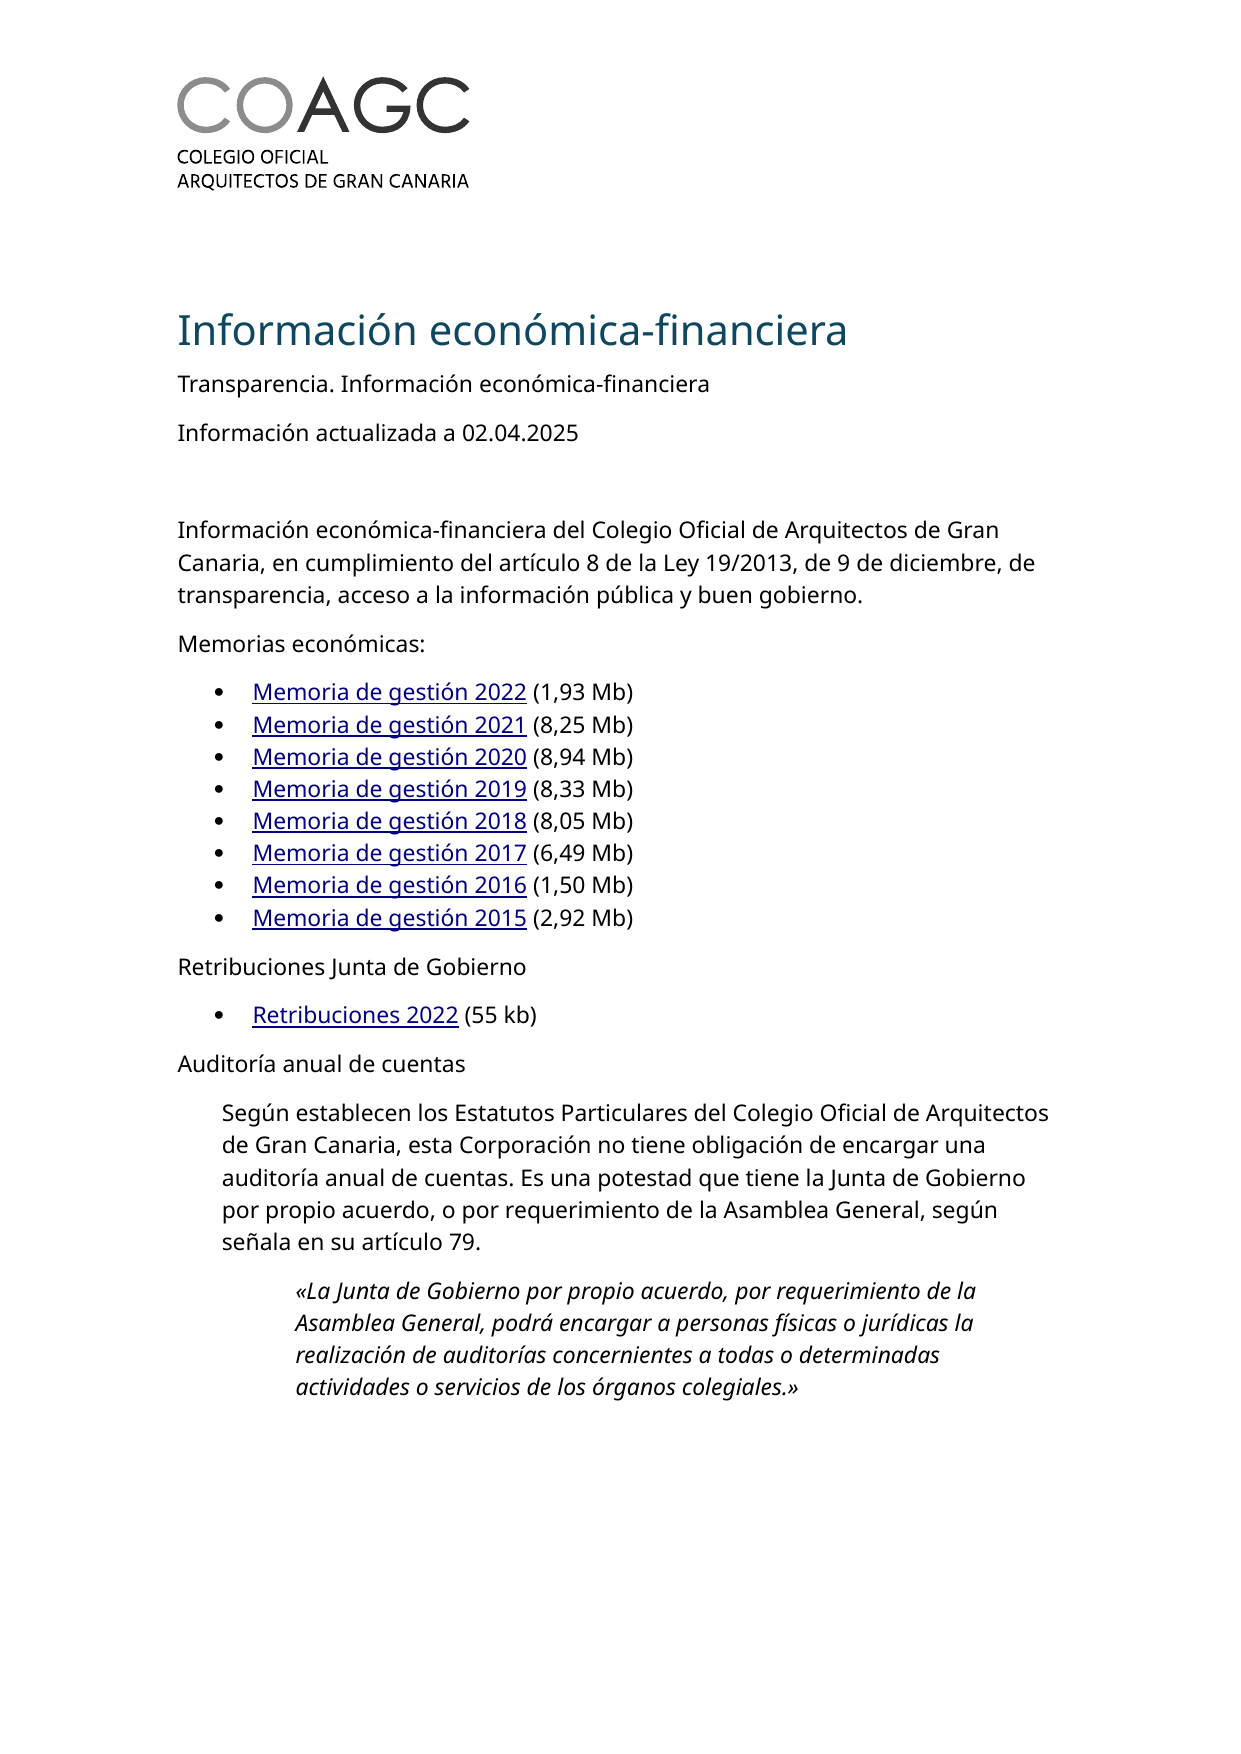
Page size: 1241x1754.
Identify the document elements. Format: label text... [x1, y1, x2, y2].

text Transparencia. Información económica-financiera [177, 368, 1063, 399]
text Memorias económicas: [177, 627, 1063, 659]
list Memoria de gestión 2015 (2,92 Mb) [215, 902, 1063, 933]
list Memoria de gestión 2018 (8,05 Mb) [215, 805, 1063, 836]
text Información actualizada a 02.04.2025 [177, 417, 1063, 448]
list Memoria de gestión 2020 (8,94 Mb) [215, 741, 1063, 772]
list Retribuciones 2022 (55 kb) [215, 999, 1063, 1031]
text Información económica-financiera del Colegio Oficial de Arquitectos de Gran Canaria, en cumplimiento del artículo 8 de la Ley 19/2013, de 9 de diciembre, de transparencia, acceso a la información pública y buen gobierno. [177, 514, 1063, 610]
text «La Junta de Gobierno por propio acuerdo, por requerimiento de la Asamblea General, podrá encargar a personas físicas o jurídicas la realización de auditorías concernientes a todas o determinadas actividades o servicios de los órganos colegiales.» [295, 1275, 1063, 1402]
list Memoria de gestión 2022 (1,93 Mb) [215, 676, 1063, 708]
text Retribuciones Junta de Gobierno [177, 951, 1063, 982]
list Memoria de gestión 2017 (6,49 Mb) [215, 837, 1063, 868]
list Memoria de gestión 2016 (1,50 Mb) [215, 869, 1063, 901]
list Memoria de gestión 2019 (8,33 Mb) [215, 773, 1063, 804]
text Según establecen los Estatutos Particulares del Colegio Oficial de Arquitectos de Gran Canaria, esta Corporación no tiene obligación de encargar una auditoría anual de cuentas. Es una potestad que tiene la Junta de Gobierno por propio acuerdo, o por requerimiento de la Asamblea General, según señala en su artículo 79. [222, 1097, 1063, 1257]
subtitle Información económica-financiera [177, 301, 1063, 358]
text Auditoría anual de cuentas [177, 1048, 1063, 1079]
list Memoria de gestión 2021 (8,25 Mb) [215, 708, 1063, 740]
